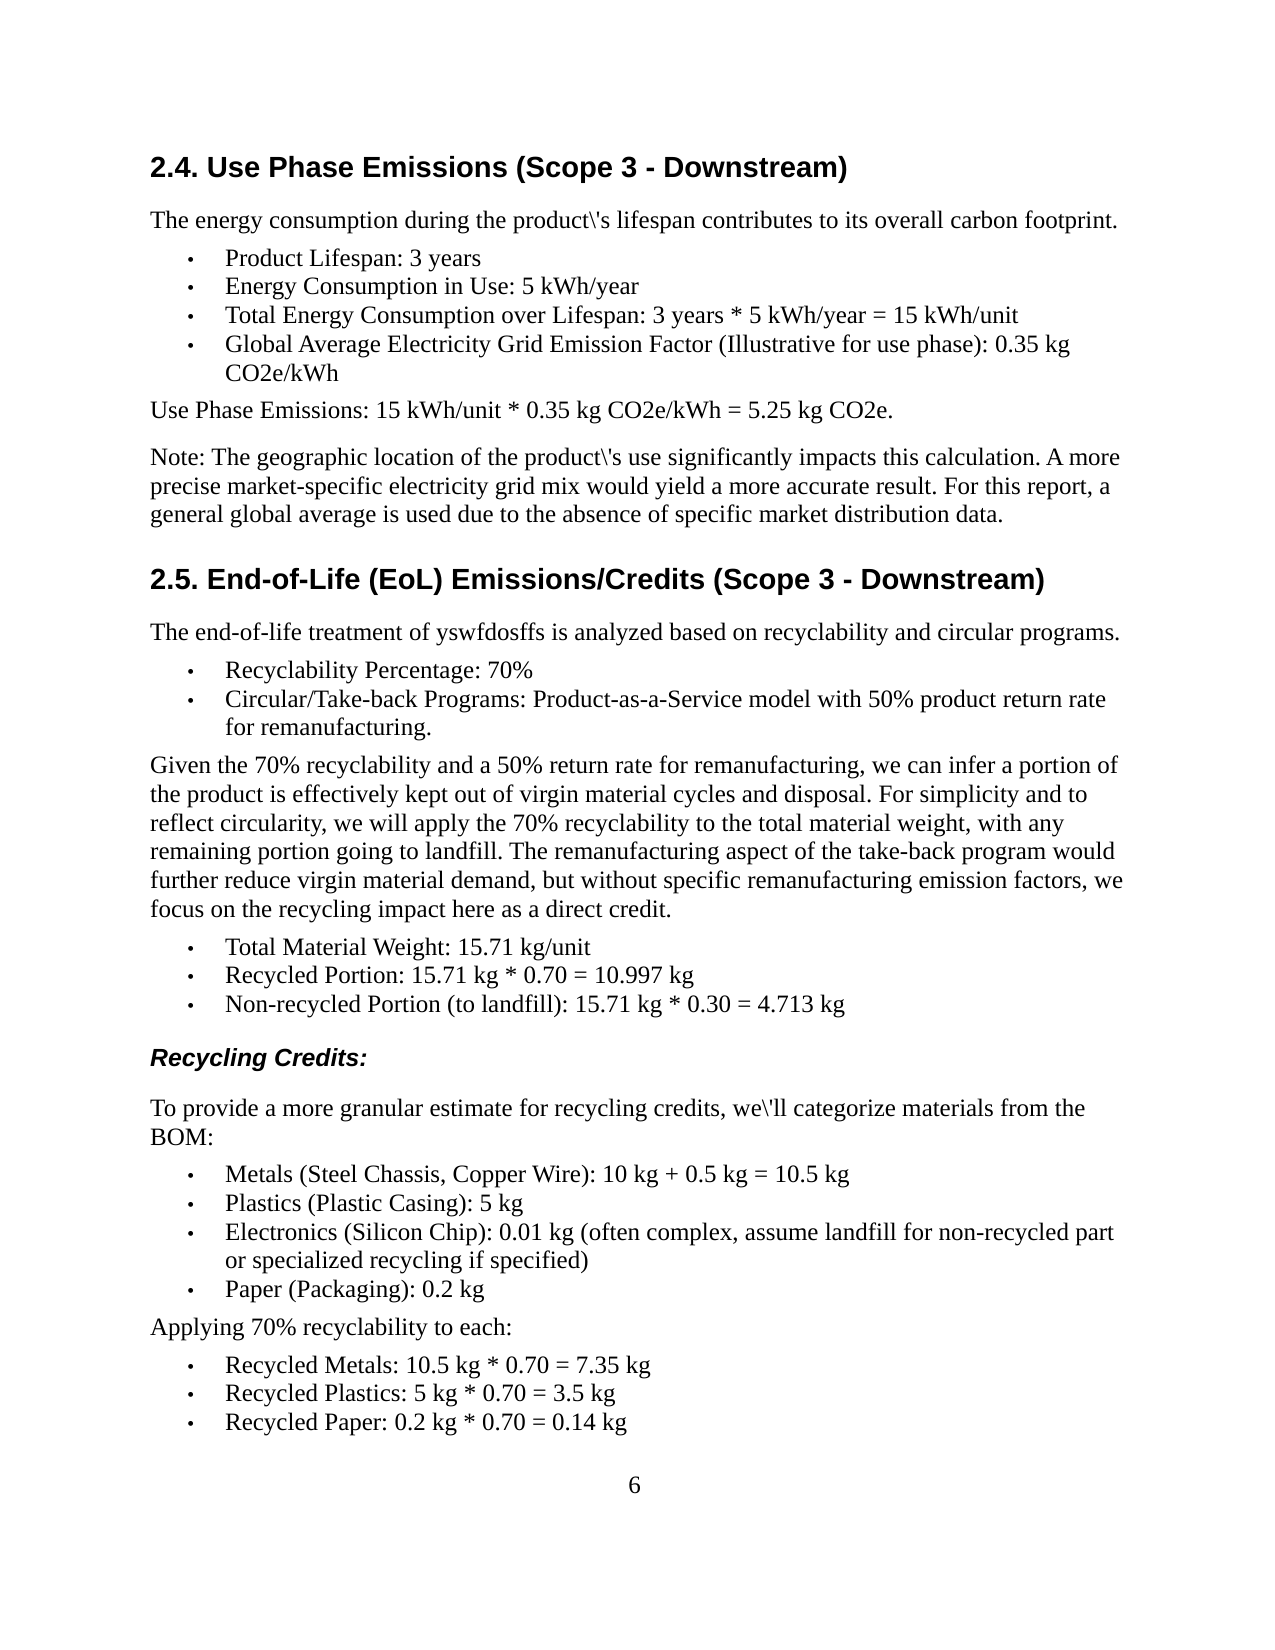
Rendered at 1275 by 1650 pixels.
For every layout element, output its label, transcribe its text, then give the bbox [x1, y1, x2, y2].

text Given the 70% recyclability and a 50% return rate for remanufacturing, we can infer a portion of the product is effectively kept out of virgin material cycles and disposal. For simplicity and to reflect circularity, we will apply the 70% recyclability to the total material weight, with any remaining portion going to landfill. The remanufacturing aspect of the take-back program would further reduce virgin material demand, but without specific remanufacturing emission factors, we focus on the recycling impact here as a direct credit. [150, 750, 1125, 923]
list Metals (Steel Chassis, Copper Wire): 10 kg + 0.5 kg = 10.5 kg [187, 1159, 1125, 1188]
list Recycled Portion: 15.71 kg * 0.70 = 10.997 kg [187, 960, 1125, 989]
list Total Material Weight: 15.71 kg/unit [187, 932, 1125, 960]
subtitle 2.5. End-of-Life (EoL) Emissions/Credits (Scope 3 - Downstream) [150, 562, 1125, 596]
subtitle 2.4. Use Phase Emissions (Scope 3 - Downstream) [150, 150, 1125, 183]
list Circular/Take-back Programs: Product-as-a-Service model with 50% product return rate for remanufacturing. [187, 684, 1125, 741]
subtitle Recycling Credits: [150, 1043, 1125, 1071]
text Applying 70% recyclability to each: [150, 1312, 1125, 1341]
list Total Energy Consumption over Lifespan: 3 years * 5 kWh/year = 15 kWh/unit [187, 300, 1125, 329]
list Global Average Electricity Grid Emission Factor (Illustrative for use phase): 0.35 kg CO2e/kWh [187, 329, 1125, 386]
list Recyclability Percentage: 70% [187, 655, 1125, 684]
list Energy Consumption in Use: 5 kWh/year [187, 271, 1125, 300]
text To provide a more granular estimate for recycling credits, we\'ll categorize materials from the BOM: [150, 1093, 1125, 1150]
list Paper (Packaging): 0.2 kg [187, 1274, 1125, 1303]
list Recycled Paper: 0.2 kg * 0.70 = 0.14 kg [187, 1407, 1125, 1436]
list Non-recycled Portion (to landfill): 15.71 kg * 0.30 = 4.713 kg [187, 989, 1125, 1018]
list Recycled Plastics: 5 kg * 0.70 = 3.5 kg [187, 1378, 1125, 1407]
list Plastics (Plastic Casing): 5 kg [187, 1188, 1125, 1217]
list Product Lifespan: 3 years [187, 243, 1125, 271]
text Use Phase Emissions: 15 kWh/unit * 0.35 kg CO2e/kWh = 5.25 kg CO2e. [150, 395, 1125, 424]
text Note: The geographic location of the product\'s use significantly impacts this calculation. A more precise market-specific electricity grid mix would yield a more accurate result. For this report, a general global average is used due to the absence of specific market distribution data. [150, 442, 1125, 528]
list Electronics (Silicon Chip): 0.01 kg (often complex, assume landfill for non-recycled part or specialized recycling if specified) [187, 1217, 1125, 1274]
text The energy consumption during the product\'s lifespan contributes to its overall carbon footprint. [150, 205, 1125, 234]
list Recycled Metals: 10.5 kg * 0.70 = 7.35 kg [187, 1350, 1125, 1378]
text The end-of-life treatment of yswfdosffs is analyzed based on recyclability and circular programs. [150, 617, 1125, 646]
